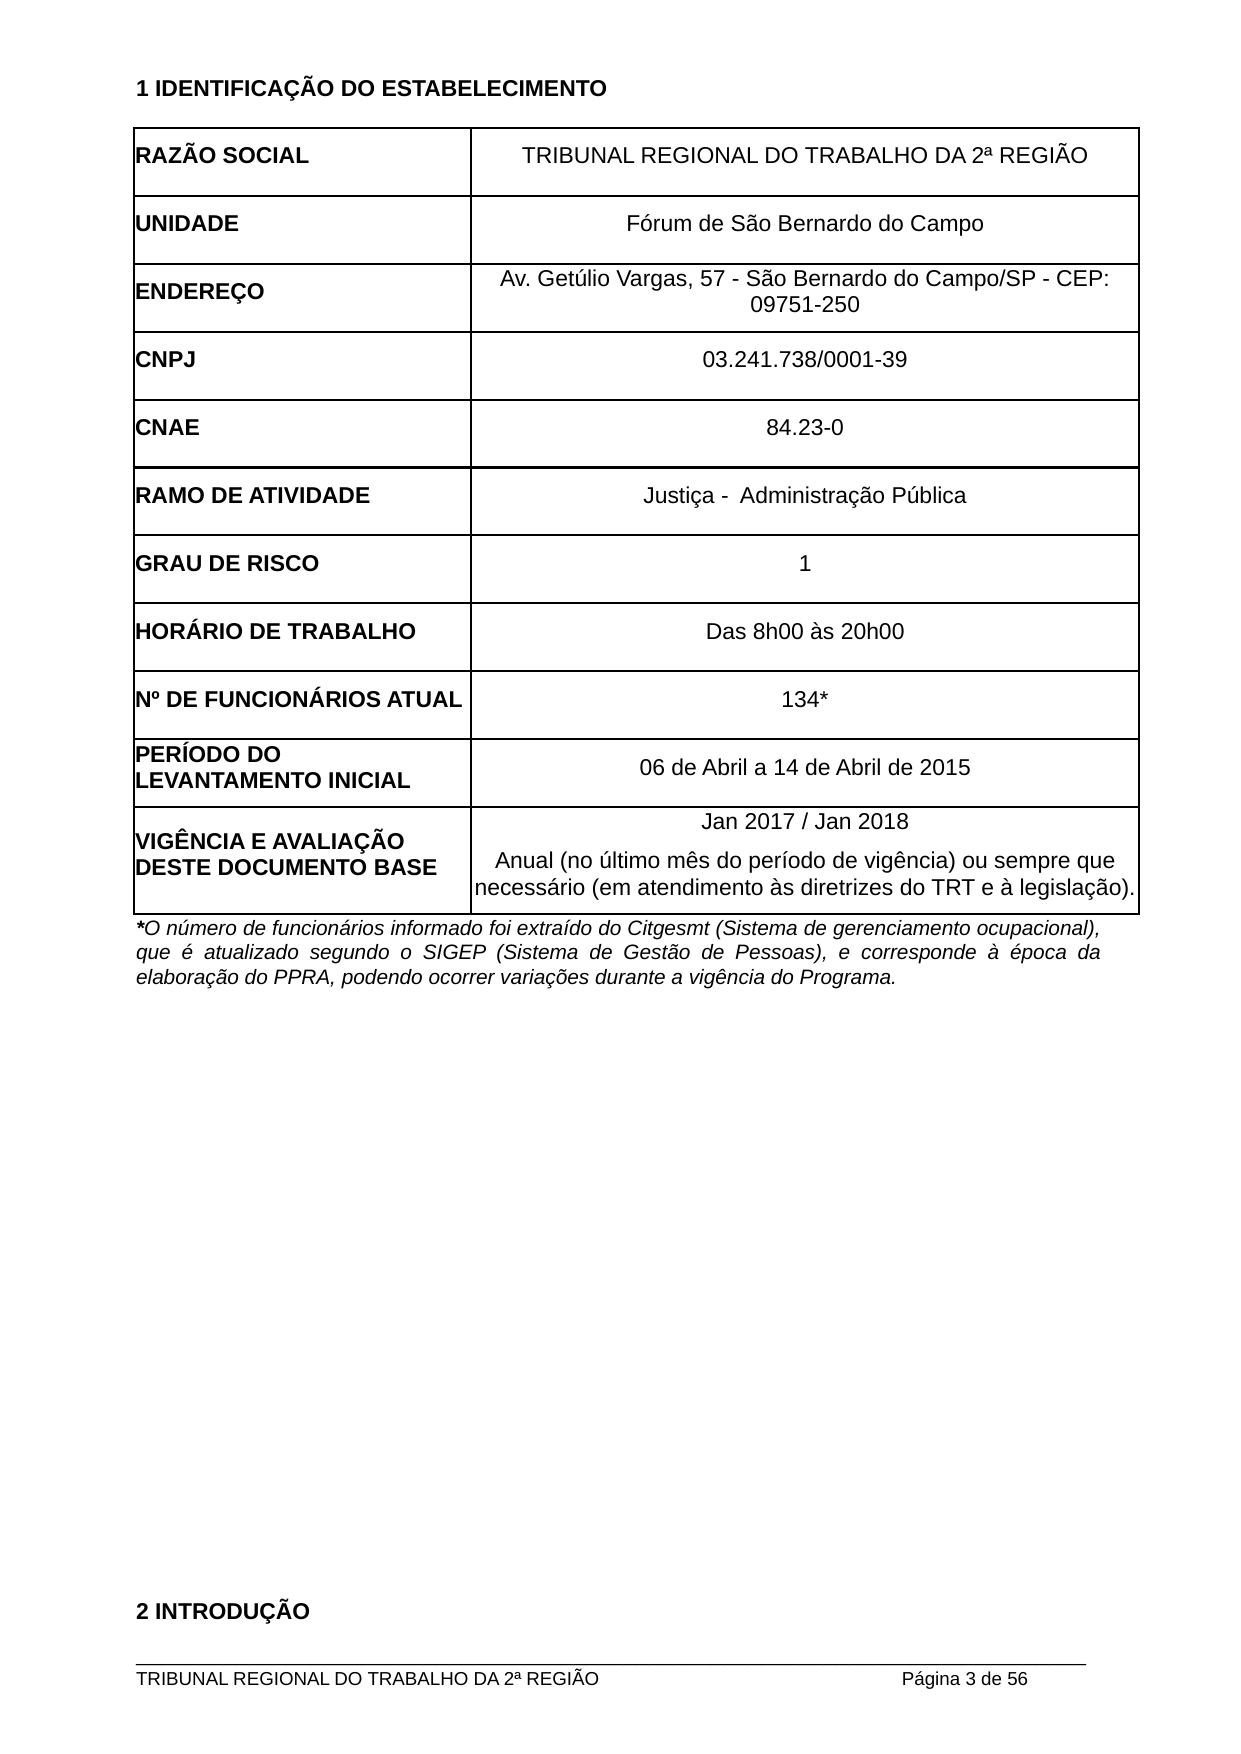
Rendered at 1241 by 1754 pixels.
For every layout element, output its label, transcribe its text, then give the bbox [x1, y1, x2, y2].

table_cell CNAE [135, 401, 470, 466]
table_cell GRAU DE RISCO [135, 536, 470, 602]
table_cell ENDEREÇO [135, 265, 470, 331]
table_cell 1 [472, 536, 1138, 602]
table_cell 03.241.738/0001-39 [472, 333, 1138, 398]
table_cell Nº DE FUNCIONÁRIOS ATUAL [135, 672, 470, 738]
text 1 IDENTIFICAÇÃO DO ESTABELECIMENTO [136, 75, 1104, 101]
table_cell 84.23-0 [472, 401, 1138, 466]
table_cell RAMO DE ATIVIDADE [135, 469, 470, 534]
table_cell Jan 2017 / Jan 2018 Anual (no último mês do período de vigência) ou sempre que necessário (em atendimento às diretrizes do TRT e à legislação). [472, 808, 1138, 912]
table_cell Das 8h00 às 20h00 [472, 604, 1138, 670]
table_cell Av. Getúlio Vargas, 57 - São Bernardo do Campo/SP - CEP: 09751-250 [472, 265, 1138, 331]
table_cell Fórum de São Bernardo do Campo [472, 197, 1138, 263]
table_cell CNPJ [135, 333, 470, 398]
table_cell PERÍODO DO LEVANTAMENTO INICIAL [135, 740, 470, 806]
table_cell Justiça - Administração Pública [472, 469, 1138, 534]
table_cell 134* [472, 672, 1138, 738]
table_cell UNIDADE [135, 197, 470, 263]
table_cell VIGÊNCIA E AVALIAÇÃO DESTE DOCUMENTO BASE [135, 808, 470, 912]
table_header TRIBUNAL REGIONAL DO TRABALHO DA 2ª REGIÃO [472, 129, 1138, 195]
table_header RAZÃO SOCIAL [135, 129, 470, 195]
table_cell 06 de Abril a 14 de Abril de 2015 [472, 740, 1138, 806]
table_cell HORÁRIO DE TRABALHO [135, 604, 470, 670]
text *O número de funcionários informado foi extraído do Citgesmt (Sistema de gerenciamento ocupacional), que é atualizado segundo o SIGEP (Sistema de Gestão de Pessoas), e corresponde à época da elaboração do PPRA, podendo ocorrer variações durante a vigência do Programa. [136, 915, 1104, 989]
text 2 INTRODUÇÃO [136, 1598, 1104, 1624]
